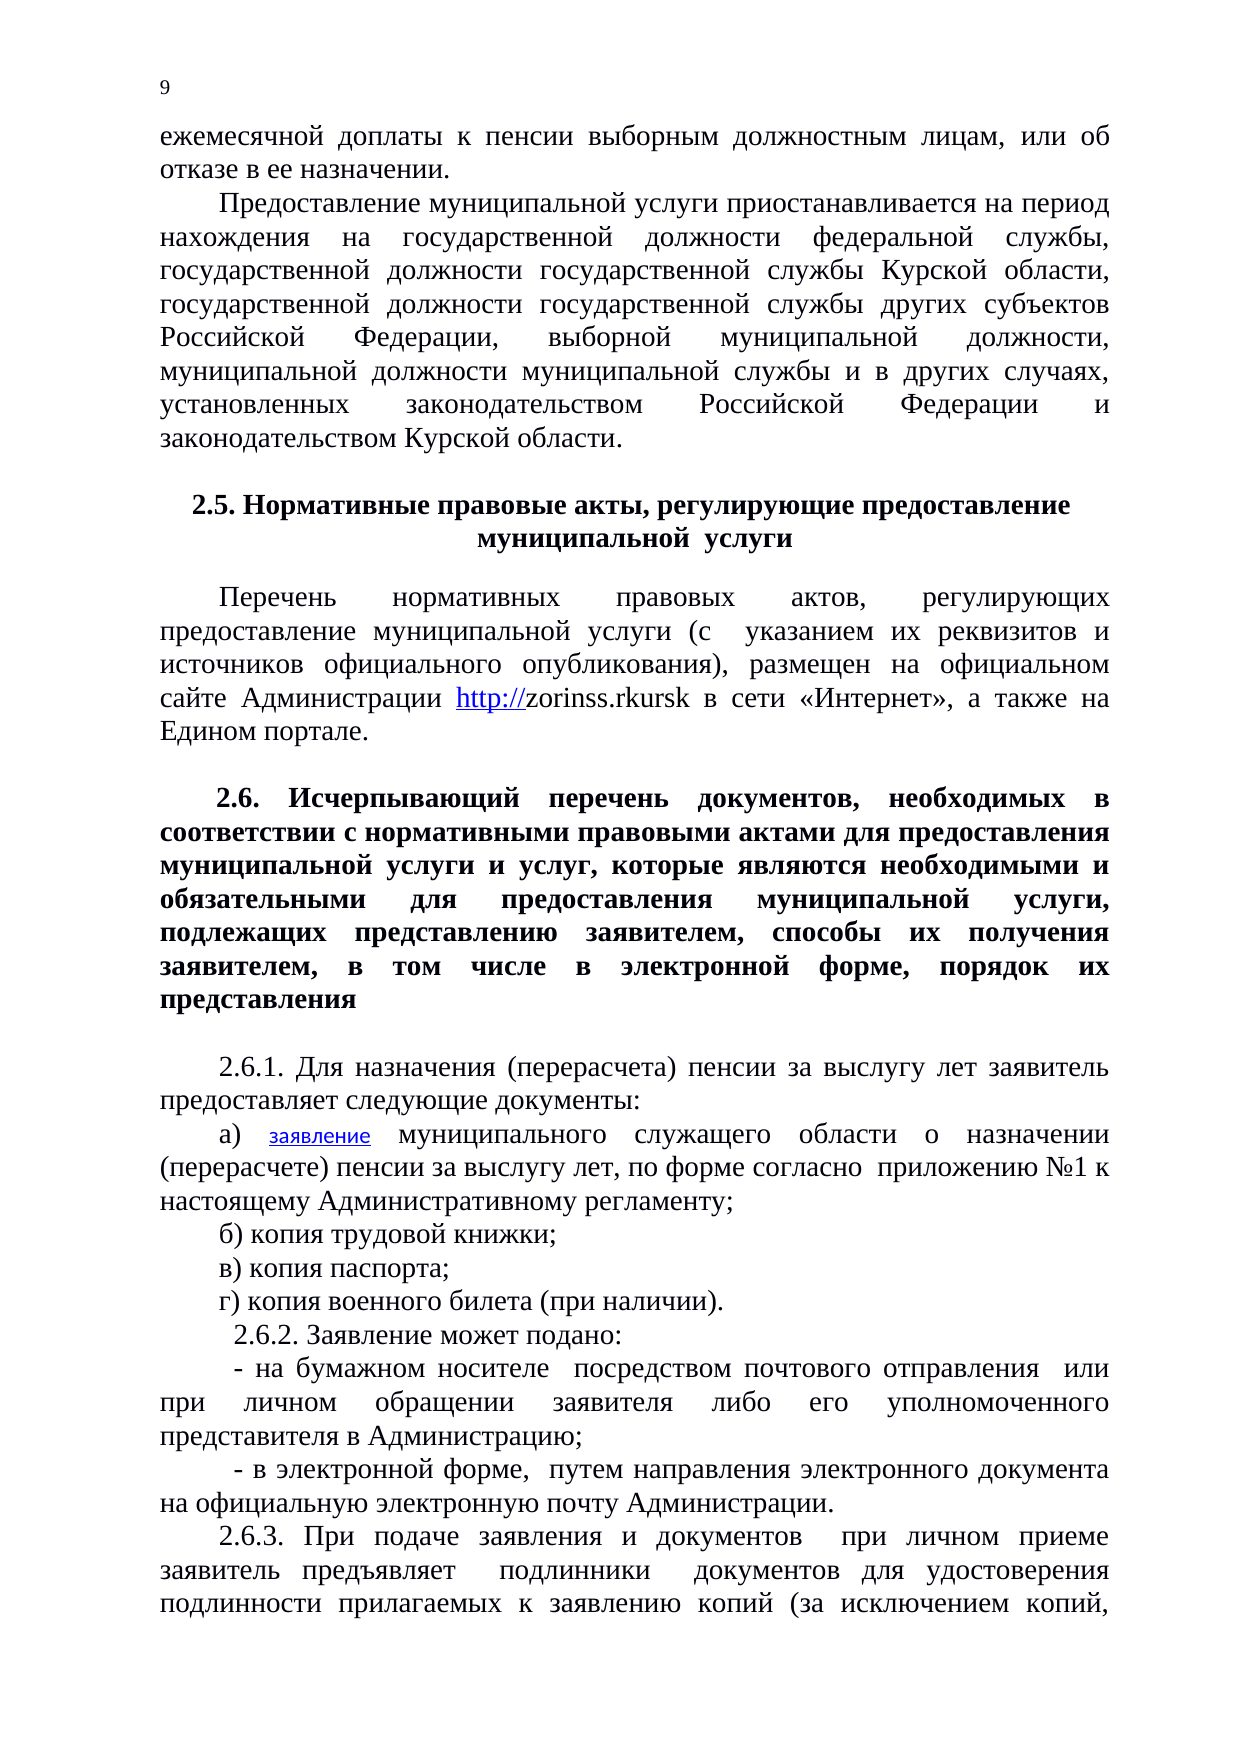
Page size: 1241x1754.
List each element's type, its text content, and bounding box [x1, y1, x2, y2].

text 2.6.1. Для назначения (перерасчета) пенсии за выслугу лет заявитель предоставляет следующие документы: [159, 1049, 1110, 1116]
text 2.5. Нормативные правовые акты, регулирующие предоставление [159, 487, 1110, 521]
text в) копия паспорта; [159, 1250, 1110, 1283]
text б) копия трудовой книжки; [159, 1216, 1110, 1250]
text - в электронной форме, путем направления электронного документа на официальную электронную почту Администрации. [159, 1451, 1110, 1518]
text муниципальной услуги [159, 521, 1110, 554]
text 2.6.3. При подаче заявления и документов при личном приеме заявитель предъявляет подлинники документов для удостоверения подлинности прилагаемых к заявлению копий (за исключением копий, [159, 1518, 1110, 1619]
text Перечень нормативных правовых актов, регулирующих предоставление муниципальной услуги (с указанием их реквизитов и источников официального опубликования), размещен на официальном сайте Администрации http://zorinss.rkursk в сети «Интернет», а также на Едином портале. [159, 579, 1110, 747]
text Предоставление муниципальной услуги приостанавливается на период нахождения на государственной должности федеральной службы, государственной должности государственной службы Курской области, государственной должности государственной службы других субъектов Российской Федерации, выборной муниципальной должности, муниципальной должности муниципальной службы и в других случаях, установленных законодательством Российской Федерации и законодательством Курской области. [159, 185, 1110, 453]
text 2.6. Исчерпывающий перечень документов, необходимых в соответствии с нормативными правовыми актами для предоставления муниципальной услуги и услуг, которые являются необходимыми и обязательными для предоставления муниципальной услуги, подлежащих представлению заявителем, способы их получения заявителем, в том числе в электронной форме, порядок их представления [159, 780, 1110, 1015]
text 2.6.2. Заявление может подано: [159, 1317, 1110, 1351]
text - на бумажном носителе посредством почтового отправления или при личном обращении заявителя либо его уполномоченного представителя в Администрацию; [159, 1351, 1110, 1451]
text а) заявление муниципального служащего области о назначении (перерасчете) пенсии за выслугу лет, по форме согласно приложению №1 к настоящему Административному регламенту; [159, 1116, 1110, 1216]
text г) копия военного билета (при наличии). [159, 1283, 1110, 1317]
text ежемесячной доплаты к пенсии выборным должностным лицам, или об отказе в ее назначении. [159, 118, 1110, 185]
